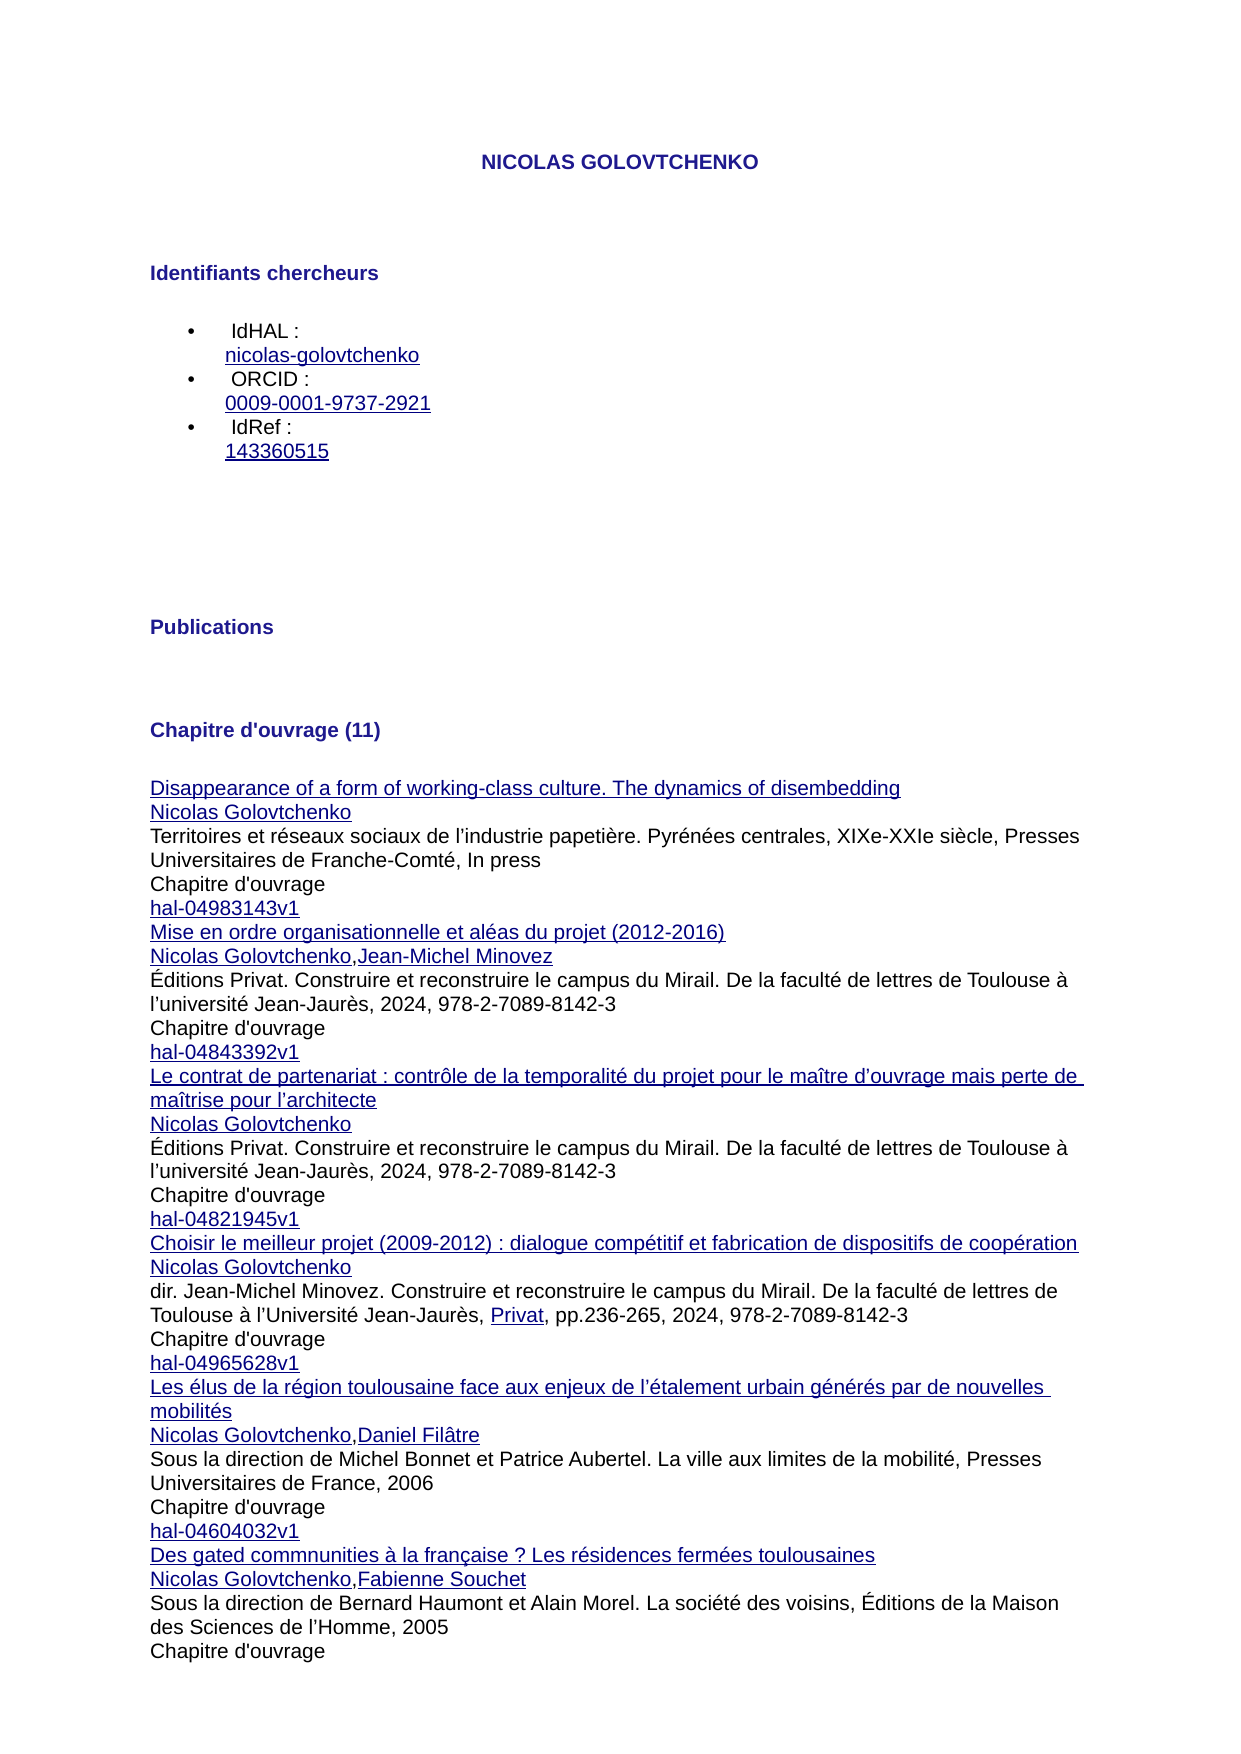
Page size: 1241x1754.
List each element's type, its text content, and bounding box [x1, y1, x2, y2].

table_cell Mise en ordre organisationnelle et aléas du projet (2012-2016) Nicolas Golovtchenko,Jean-Michel Minovez Éditions Privat. Construire et reconstruire le campus du Mirail. De la faculté de lettres de Toulouse à l’université Jean-Jaurès, 2024, 978-2-7089-8142-3 Chapitre d'ouvrage hal-04843392v1 [150, 920, 1090, 1063]
table_cell Choisir le meilleur projet (2009-2012) : dialogue compétitif et fabrication de dispositifs de coopération Nicolas Golovtchenko dir. Jean-Michel Minovez. Construire et reconstruire le campus du Mirail. De la faculté de lettres de Toulouse à l’Université Jean-Jaurès, Privat, pp.236-265, 2024, 978-2-7089-8142-3 Chapitre d'ouvrage hal-04965628v1 [150, 1231, 1090, 1375]
subtitle Publications [150, 614, 1090, 638]
table_header Disappearance of a form of working-class culture. The dynamics of disembedding Nicolas Golovtchenko Territoires et réseaux sociaux de l’industrie papetière. Pyrénées centrales, XIXe-XXIe siècle, Presses Universitaires de Franche-Comté, In press Chapitre d'ouvrage hal-04983143v1 [150, 776, 1090, 920]
list IdRef : [187, 414, 1090, 438]
list 0009-0001-9737-2921 [187, 391, 1090, 414]
list 143360515 [187, 438, 1090, 462]
list IdHAL : [187, 319, 1090, 343]
subtitle Identifiants chercheurs [150, 260, 1090, 284]
list nicolas-golovtchenko [187, 343, 1090, 367]
table_cell Le contrat de partenariat : contrôle de la temporalité du projet pour le maître d’ouvrage mais perte de maîtrise pour l’architecte Nicolas Golovtchenko Éditions Privat. Construire et reconstruire le campus du Mirail. De la faculté de lettres de Toulouse à l’université Jean-Jaurès, 2024, 978-2-7089-8142-3 Chapitre d'ouvrage hal-04821945v1 [150, 1064, 1090, 1231]
list ORCID : [187, 367, 1090, 391]
subtitle NICOLAS GOLOVTCHENKO [150, 150, 1090, 174]
table_cell Les élus de la région toulousaine face aux enjeux de l’étalement urbain générés par de nouvelles mobilités Nicolas Golovtchenko,Daniel Filâtre Sous la direction de Michel Bonnet et Patrice Aubertel. La ville aux limites de la mobilité, Presses Universitaires de France, 2006 Chapitre d'ouvrage hal-04604032v1 [150, 1375, 1090, 1543]
table_cell Des gated commnunities à la française ? Les résidences fermées toulousaines Nicolas Golovtchenko,Fabienne Souchet Sous la direction de Bernard Haumont et Alain Morel. La société des voisins, Éditions de la Maison des Sciences de l’Homme, 2005 Chapitre d'ouvrage [150, 1543, 1090, 1662]
subtitle Chapitre d'ouvrage (11) [150, 718, 1090, 742]
